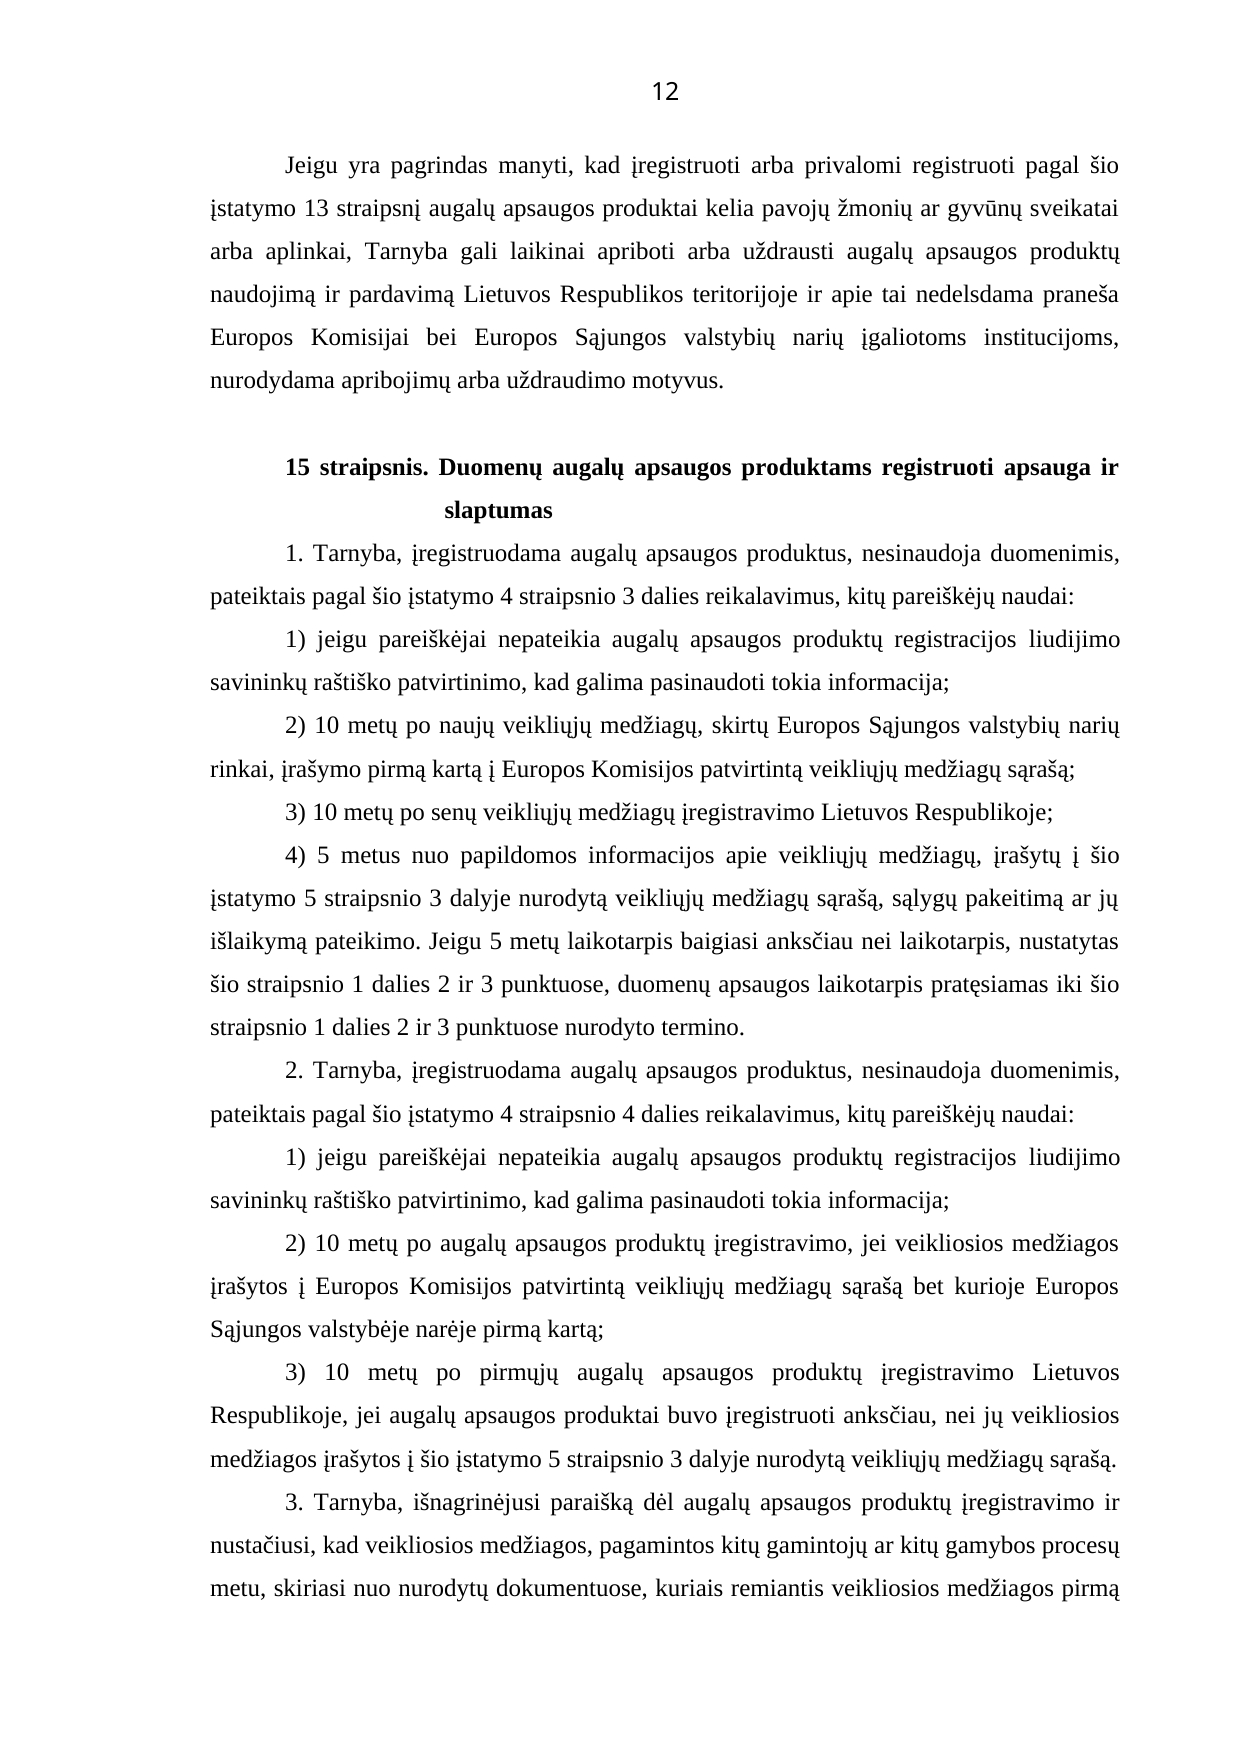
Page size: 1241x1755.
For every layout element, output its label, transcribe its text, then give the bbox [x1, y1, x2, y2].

text 1) jeigu pareiškėjai nepateikia augalų apsaugos produktų registracijos liudijimo savininkų raštiško patvirtinimo, kad galima pasinaudoti tokia informacija; [210, 624, 1120, 696]
text 15 straipsnis. Duomenų augalų apsaugos produktams registruoti apsauga ir slaptumas [285, 452, 1120, 524]
text 2. Tarnyba, įregistruodama augalų apsaugos produktus, nesinaudoja duomenimis, pateiktais pagal šio įstatymo 4 straipsnio 4 dalies reikalavimus, kitų pareiškėjų naudai: [210, 1056, 1120, 1127]
text 1. Tarnyba, įregistruodama augalų apsaugos produktus, nesinaudoja duomenimis, pateiktais pagal šio įstatymo 4 straipsnio 3 dalies reikalavimus, kitų pareiškėjų naudai: [210, 538, 1120, 610]
text 3) 10 metų po senų veikliųjų medžiagų įregistravimo Lietuvos Respublikoje; [210, 797, 1120, 826]
text 2) 10 metų po naujų veikliųjų medžiagų, skirtų Europos Sąjungos valstybių narių rinkai, įrašymo pirmą kartą į Europos Komisijos patvirtintą veikliųjų medžiagų sąrašą; [210, 711, 1120, 782]
text 4) 5 metus nuo papildomos informacijos apie veikliųjų medžiagų, įrašytų į šio įstatymo 5 straipsnio 3 dalyje nurodytą veikliųjų medžiagų sąrašą, sąlygų pakeitimą ar jų išlaikymą pateikimo. Jeigu 5 metų laikotarpis baigiasi anksčiau nei laikotarpis, nustatytas šio straipsnio 1 dalies 2 ir 3 punktuose, duomenų apsaugos laikotarpis pratęsiamas iki šio straipsnio 1 dalies 2 ir 3 punktuose nurodyto termino. [210, 840, 1120, 1041]
text 3) 10 metų po pirmųjų augalų apsaugos produktų įregistravimo Lietuvos Respublikoje, jei augalų apsaugos produktai buvo įregistruoti anksčiau, nei jų veikliosios medžiagos įrašytos į šio įstatymo 5 straipsnio 3 dalyje nurodytą veikliųjų medžiagų sąrašą. [210, 1357, 1120, 1472]
text 1) jeigu pareiškėjai nepateikia augalų apsaugos produktų registracijos liudijimo savininkų raštiško patvirtinimo, kad galima pasinaudoti tokia informacija; [210, 1142, 1120, 1214]
text Jeigu yra pagrindas manyti, kad įregistruoti arba privalomi registruoti pagal šio įstatymo 13 straipsnį augalų apsaugos produktai kelia pavojų žmonių ar gyvūnų sveikatai arba aplinkai, Tarnyba gali laikinai apriboti arba uždrausti augalų apsaugos produktų naudojimą ir pardavimą Lietuvos Respublikos teritorijoje ir apie tai nedelsdama praneša Europos Komisijai bei Europos Sąjungos valstybių narių įgaliotoms institucijoms, nurodydama apribojimų arba uždraudimo motyvus. [210, 150, 1120, 394]
text 3. Tarnyba, išnagrinėjusi paraišką dėl augalų apsaugos produktų įregistravimo ir nustačiusi, kad veikliosios medžiagos, pagamintos kitų gamintojų ar kitų gamybos procesų metu, skiriasi nuo nurodytų dokumentuose, kuriais remiantis veikliosios medžiagos pirmą [210, 1487, 1120, 1602]
text 2) 10 metų po augalų apsaugos produktų įregistravimo, jei veikliosios medžiagos įrašytos į Europos Komisijos patvirtintą veikliųjų medžiagų sąrašą bet kurioje Europos Sąjungos valstybėje narėje pirmą kartą; [210, 1228, 1120, 1343]
